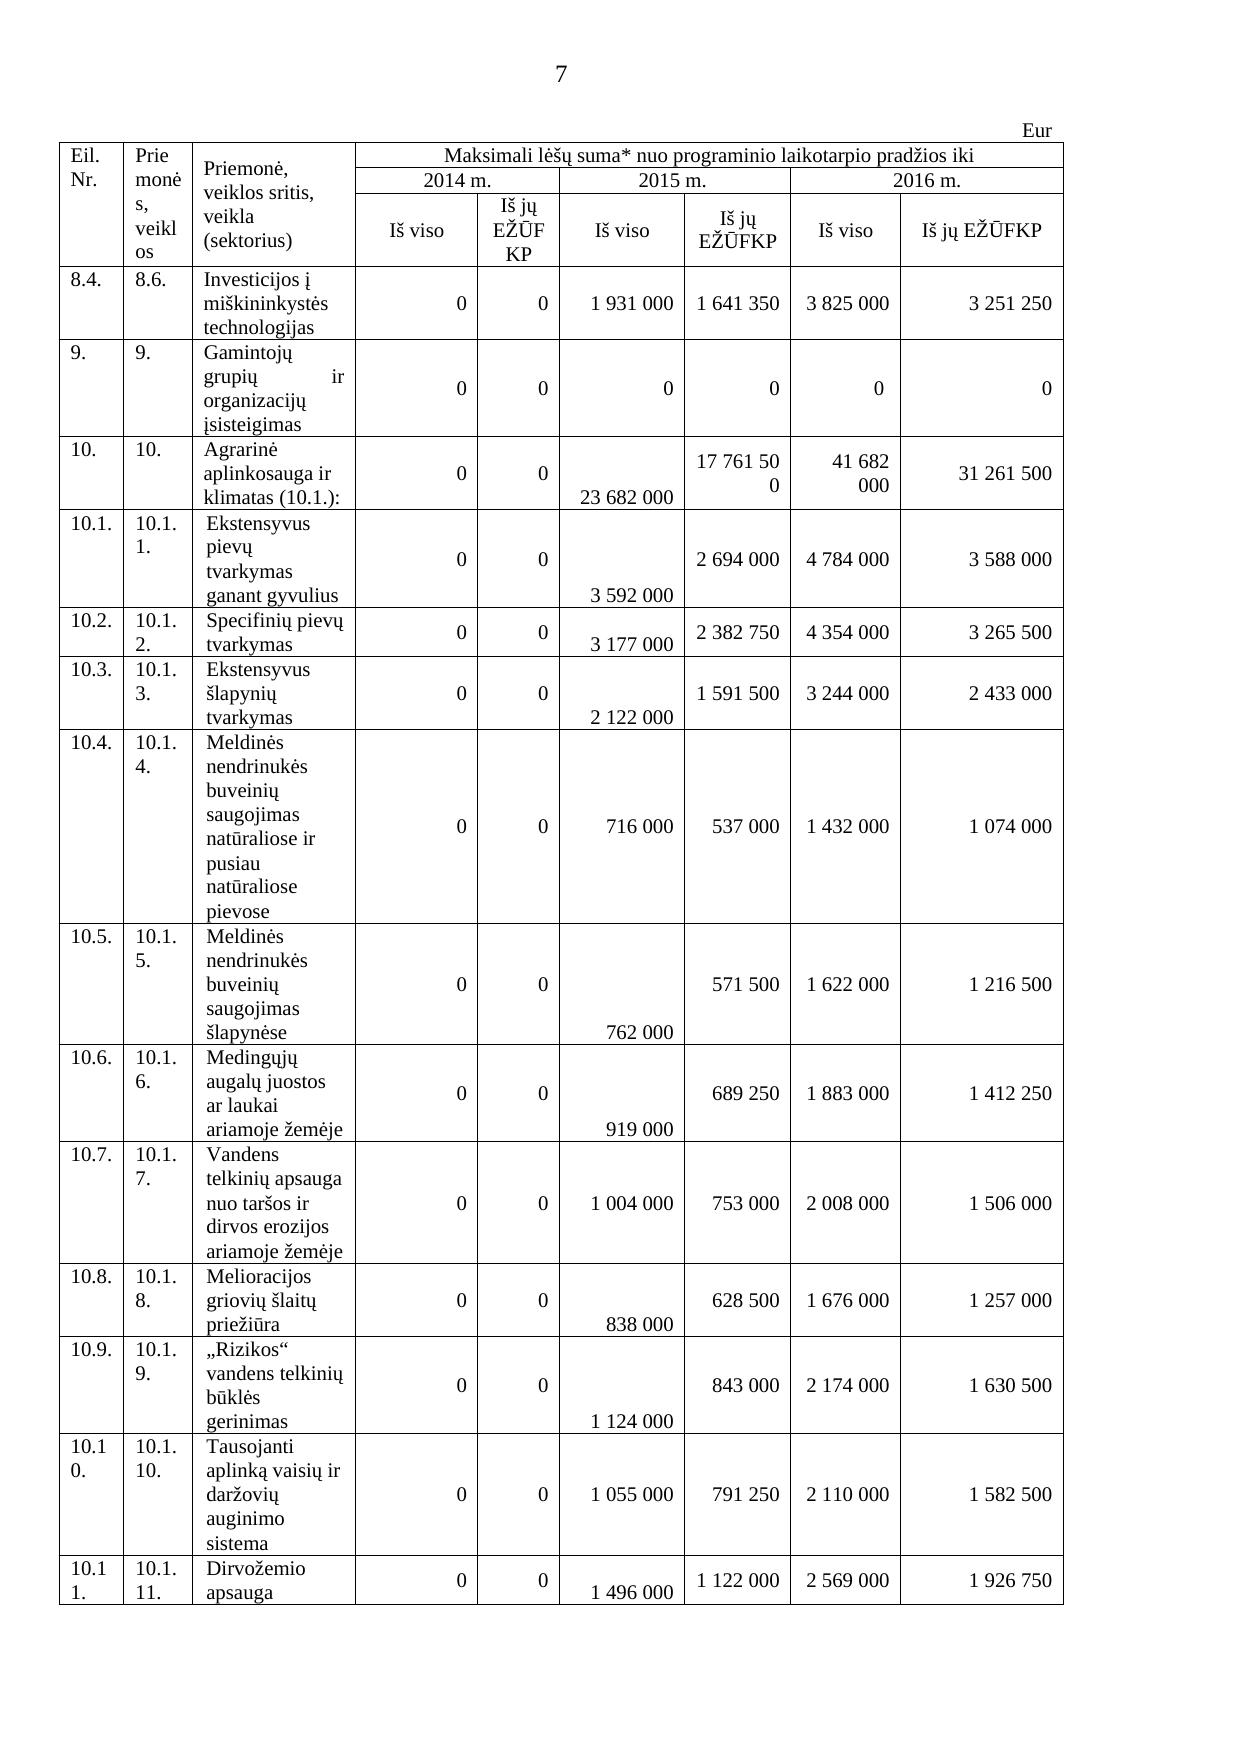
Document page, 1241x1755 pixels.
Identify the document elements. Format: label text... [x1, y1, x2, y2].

table_cell 838 000 [560, 1264, 684, 1336]
table_cell 0 [560, 340, 684, 436]
table_cell 10.1.11. [124, 1556, 192, 1604]
table_cell 716 000 [560, 730, 684, 923]
table_cell 10.1.7. [124, 1142, 192, 1263]
table_cell 919 000 [560, 1045, 684, 1141]
table_cell 1 676 000 [791, 1264, 900, 1336]
table_cell 0 [478, 730, 559, 923]
table_cell 2015 m. [560, 168, 790, 192]
table_cell 1 622 000 [791, 924, 900, 1044]
table_cell 9. [124, 340, 192, 436]
table_cell 3 265 500 [901, 608, 1063, 656]
table_cell 1 055 000 [560, 1434, 684, 1554]
table_cell 791 250 [685, 1434, 790, 1554]
table_cell 0 [478, 1142, 559, 1263]
table_cell „Rizikos“ vandens telkinių būklės gerinimas [193, 1337, 355, 1433]
table_cell 10.1.8. [124, 1264, 192, 1336]
table_cell Iš viso [791, 194, 900, 266]
table_cell 0 [478, 1045, 559, 1141]
table_cell 1 004 000 [560, 1142, 684, 1263]
table_cell 2 694 000 [685, 510, 790, 607]
table_cell 1 926 750 [901, 1556, 1063, 1604]
table_cell 10.2. [60, 608, 123, 656]
table_cell 0 [478, 340, 559, 436]
table_cell Meldinės nendrinukės buveinių saugojimas natūraliose ir pusiau natūraliose pievose [193, 730, 355, 923]
table_cell Melioracijos griovių šlaitų priežiūra [193, 1264, 355, 1336]
table_cell 0 [478, 1556, 559, 1604]
table_cell 0 [478, 510, 559, 607]
table_cell Iš viso [356, 194, 477, 266]
table_cell 23 682 000 [560, 437, 684, 509]
table_cell Specifinių pievų tvarkymas [193, 608, 355, 656]
table_cell 753 000 [685, 1142, 790, 1263]
table_cell 1 496 000 [560, 1556, 684, 1604]
table_cell 10. [60, 437, 123, 509]
table_cell 0 [478, 437, 559, 509]
table_cell 1 412 250 [901, 1045, 1063, 1141]
table_cell 0 [356, 510, 477, 607]
table_cell 10.7. [60, 1142, 123, 1263]
table_cell 10.10. [60, 1434, 123, 1554]
table_header Eur [900, 118, 1063, 142]
table_cell 0 [685, 340, 790, 436]
table_cell 41 682 000 [791, 437, 900, 509]
table_cell 628 500 [685, 1264, 790, 1336]
table_cell Maksimali lėšų suma* nuo programinio laikotarpio pradžios iki [356, 143, 1063, 167]
table_cell Eil. Nr. [60, 143, 123, 266]
table_cell Meldinės nendrinukės buveinių saugojimas šlapynėse [193, 924, 355, 1044]
table_cell Ekstensyvus šlapynių tvarkymas [193, 657, 355, 729]
table_cell 762 000 [560, 924, 684, 1044]
table_cell 2 569 000 [791, 1556, 900, 1604]
table_cell 0 [791, 340, 900, 436]
table_cell 3 588 000 [901, 510, 1063, 607]
table_cell 1 591 500 [685, 657, 790, 729]
table_cell Agrarinė aplinkosauga ir klimatas (10.1.): [193, 437, 355, 509]
table_cell 3 177 000 [560, 608, 684, 656]
table_cell Gamintojų grupių ir organizacijų įsisteigimas [193, 340, 355, 436]
table_cell 1 630 500 [901, 1337, 1063, 1433]
table_cell 10.1.1. [124, 510, 192, 607]
table_cell 0 [356, 1045, 477, 1141]
table_cell 0 [356, 730, 477, 923]
table_cell 0 [478, 657, 559, 729]
table_cell 10.1.5. [124, 924, 192, 1044]
table_cell 0 [478, 1264, 559, 1336]
table_cell 1 883 000 [791, 1045, 900, 1141]
table_header [124, 118, 192, 142]
table_cell 0 [356, 340, 477, 436]
table_cell 3 251 250 [901, 267, 1063, 339]
table_cell 8.4. [60, 267, 123, 339]
table_cell 10. [124, 437, 192, 509]
table_cell 2 122 000 [560, 657, 684, 729]
table_cell Medingųjų augalų juostos ar laukai ariamoje žemėje [193, 1045, 355, 1141]
table_cell 10.9. [60, 1337, 123, 1433]
table_cell 571 500 [685, 924, 790, 1044]
table_cell 2 433 000 [901, 657, 1063, 729]
table_cell 10.8. [60, 1264, 123, 1336]
table_cell 0 [356, 608, 477, 656]
table_cell Priemonė, veiklos sritis, veikla (sektorius) [193, 143, 355, 266]
table_cell 2016 m. [791, 168, 1063, 192]
table_cell 843 000 [685, 1337, 790, 1433]
table_cell 10.1. [60, 510, 123, 607]
table_cell 1 122 000 [685, 1556, 790, 1604]
table_cell 10.4. [60, 730, 123, 923]
table_cell 4 784 000 [791, 510, 900, 607]
table_cell Iš jų EŽŪFKP [901, 194, 1063, 266]
table_cell 2 110 000 [791, 1434, 900, 1554]
table_cell Vandens telkinių apsauga nuo taršos ir dirvos erozijos ariamoje žemėje [193, 1142, 355, 1263]
table_cell 2014 m. [356, 168, 559, 192]
table_cell 0 [356, 1264, 477, 1336]
table_cell 0 [356, 657, 477, 729]
table_header [355, 118, 791, 142]
table_cell 0 [901, 340, 1063, 436]
table_cell 0 [356, 437, 477, 509]
table_cell Iš jų EŽŪFKP [478, 194, 559, 266]
table_cell 31 261 500 [901, 437, 1063, 509]
table_cell 10.11. [60, 1556, 123, 1604]
table_cell 17 761 500 [685, 437, 790, 509]
table_cell 10.6. [60, 1045, 123, 1141]
table_cell 0 [478, 267, 559, 339]
table_cell 10.1.3. [124, 657, 192, 729]
table_cell 3 592 000 [560, 510, 684, 607]
table_cell 10.1.6. [124, 1045, 192, 1141]
table_cell 689 250 [685, 1045, 790, 1141]
table_cell 10.1.2. [124, 608, 192, 656]
table_header [192, 118, 355, 142]
table_cell 0 [356, 267, 477, 339]
table_cell 1 931 000 [560, 267, 684, 339]
table_cell 3 244 000 [791, 657, 900, 729]
table_cell 10.1.10. [124, 1434, 192, 1554]
table_cell Tausojanti aplinką vaisių ir daržovių auginimo sistema [193, 1434, 355, 1554]
table_cell 1 124 000 [560, 1337, 684, 1433]
table_cell 4 354 000 [791, 608, 900, 656]
table_cell 3 825 000 [791, 267, 900, 339]
table_cell 0 [478, 1434, 559, 1554]
table_cell 0 [478, 608, 559, 656]
table_cell 0 [356, 1556, 477, 1604]
table_cell 2 382 750 [685, 608, 790, 656]
table_cell 8.6. [124, 267, 192, 339]
table_cell 1 432 000 [791, 730, 900, 923]
table_cell 2 008 000 [791, 1142, 900, 1263]
table_cell Ekstensyvus pievų tvarkymas ganant gyvulius [193, 510, 355, 607]
table_cell 2 174 000 [791, 1337, 900, 1433]
table_cell 10.1.9. [124, 1337, 192, 1433]
table_cell 0 [356, 1434, 477, 1554]
table_cell Iš viso [560, 194, 684, 266]
table_cell 10.3. [60, 657, 123, 729]
table_cell Iš jų EŽŪFKP [685, 194, 790, 266]
table_cell 0 [356, 924, 477, 1044]
table_cell 10.5. [60, 924, 123, 1044]
table_cell 10.1.4. [124, 730, 192, 923]
table_cell 537 000 [685, 730, 790, 923]
table_header [59, 118, 124, 142]
table_cell 0 [478, 924, 559, 1044]
table_header [791, 118, 900, 142]
table_cell Dirvožemio apsauga [193, 1556, 355, 1604]
table_cell Priemonės, veiklos srities, veiklos kodas [124, 143, 192, 266]
table_cell 1 216 500 [901, 924, 1063, 1044]
table_cell 9. [60, 340, 123, 436]
table_cell 1 257 000 [901, 1264, 1063, 1336]
table_cell 1 506 000 [901, 1142, 1063, 1263]
table_cell Investicijos į miškininkystės technologijas [193, 267, 355, 339]
table_cell 0 [356, 1142, 477, 1263]
table_cell 1 582 500 [901, 1434, 1063, 1554]
table_cell 1 074 000 [901, 730, 1063, 923]
table_cell 1 641 350 [685, 267, 790, 339]
table_cell 0 [356, 1337, 477, 1433]
table_cell 0 [478, 1337, 559, 1433]
